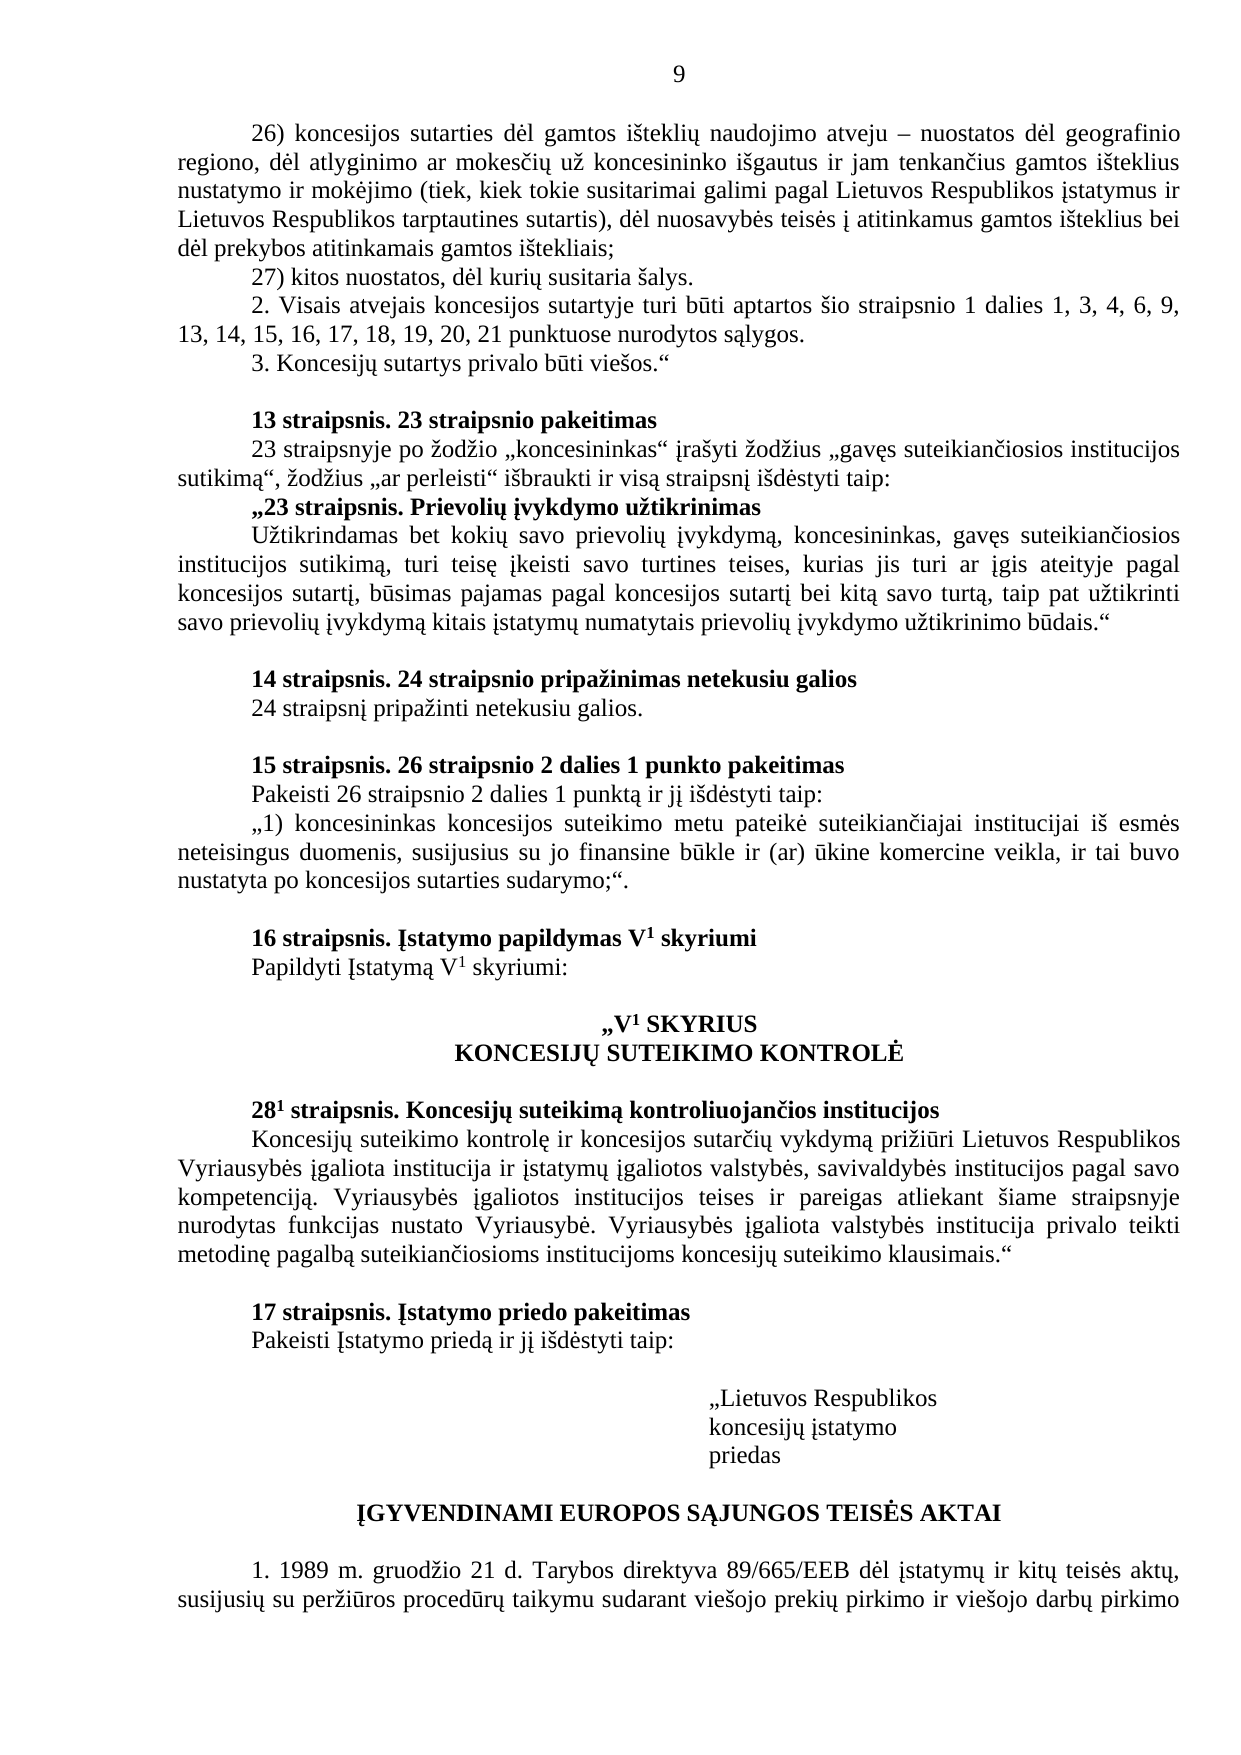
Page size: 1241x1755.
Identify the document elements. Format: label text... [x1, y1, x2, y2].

text „23 straipsnis. Prievolių įvykdymo užtikrinimas [177, 492, 1181, 521]
text koncesijų įstatymo [177, 1412, 1181, 1441]
text 281 straipsnis. Koncesijų suteikimą kontroliuojančios institucijos [177, 1096, 1181, 1124]
text 16 straipsnis. Įstatymo papildymas V1 skyriumi [177, 923, 1181, 952]
text Pakeisti 26 straipsnio 2 dalies 1 punktą ir jį išdėstyti taip: [177, 779, 1181, 808]
text Papildyti Įstatymą V1 skyriumi: [177, 952, 1181, 981]
text Užtikrindamas bet kokių savo prievolių įvykdymą, koncesininkas, gavęs suteikiančiosios institucijos sutikimą, turi teisę įkeisti savo turtines teises, kurias jis turi ar įgis ateityje pagal koncesijos sutartį, būsimas pajamas pagal koncesijos sutartį bei kitą savo turtą, taip pat užtikrinti savo prievolių įvykdymą kitais įstatymų numatytais prievolių įvykdymo užtikrinimo būdais.“ [177, 521, 1181, 636]
text „1) koncesininkas koncesijos suteikimo metu pateikė suteikiančiajai institucijai iš esmės neteisingus duomenis, susijusius su jo finansine būkle ir (ar) ūkine komercine veikla, ir tai buvo nustatyta po koncesijos sutarties sudarymo;“. [177, 808, 1181, 894]
text „Lietuvos Respublikos [177, 1383, 1181, 1412]
text 15 straipsnis. 26 straipsnio 2 dalies 1 punkto pakeitimas [177, 751, 1181, 779]
text 14 straipsnis. 24 straipsnio pripažinimas netekusiu galios [177, 664, 1181, 693]
text Koncesijų suteikimo kontrolę ir koncesijos sutarčių vykdymą prižiūri Lietuvos Respublikos Vyriausybės įgaliota institucija ir įstatymų įgaliotos valstybės, savivaldybės institucijos pagal savo kompetenciją. Vyriausybės įgaliotos institucijos teises ir pareigas atliekant šiame straipsnyje nurodytas funkcijas nustato Vyriausybė. Vyriausybės įgaliota valstybės institucija privalo teikti metodinę pagalbą suteikiančiosioms institucijoms koncesijų suteikimo klausimais.“ [177, 1124, 1181, 1268]
text 1. 1989 m. gruodžio 21 d. Tarybos direktyva 89/665/EEB dėl įstatymų ir kitų teisės aktų, susijusių su peržiūros procedūrų taikymu sudarant viešojo prekių pirkimo ir viešojo darbų pirkimo [177, 1556, 1181, 1613]
text 23 straipsnyje po žodžio „koncesininkas“ įrašyti žodžius „gavęs suteikiančiosios institucijos sutikimą“, žodžius „ar perleisti“ išbraukti ir visą straipsnį išdėstyti taip: [177, 434, 1181, 492]
text 24 straipsnį pripažinti netekusiu galios. [177, 693, 1181, 722]
text KONCESIJŲ SUTEIKIMO KONTROLĖ [177, 1038, 1181, 1067]
text 3. Koncesijų sutartys privalo būti viešos.“ [177, 348, 1181, 377]
text 13 straipsnis. 23 straipsnio pakeitimas [177, 406, 1181, 434]
text ĮGYVENDINAMI EUROPOS SĄJUNGOS TEISĖS AKTAI [177, 1498, 1181, 1527]
text priedas [177, 1441, 1181, 1469]
text 27) kitos nuostatos, dėl kurių susitaria šalys. [177, 262, 1181, 291]
text 17 straipsnis. Įstatymo priedo pakeitimas [177, 1297, 1181, 1326]
text Pakeisti Įstatymo priedą ir jį išdėstyti taip: [177, 1326, 1181, 1354]
text 2. Visais atvejais koncesijos sutartyje turi būti aptartos šio straipsnio 1 dalies 1, 3, 4, 6, 9, 13, 14, 15, 16, 17, 18, 19, 20, 21 punktuose nurodytos sąlygos. [177, 291, 1181, 348]
text „V1 SKYRIUS [177, 1009, 1181, 1038]
text 26) koncesijos sutarties dėl gamtos išteklių naudojimo atveju – nuostatos dėl geografinio regiono, dėl atlyginimo ar mokesčių už koncesininko išgautus ir jam tenkančius gamtos išteklius nustatymo ir mokėjimo (tiek, kiek tokie susitarimai galimi pagal Lietuvos Respublikos įstatymus ir Lietuvos Respublikos tarptautines sutartis), dėl nuosavybės teisės į atitinkamus gamtos išteklius bei dėl prekybos atitinkamais gamtos ištekliais; [177, 118, 1181, 262]
